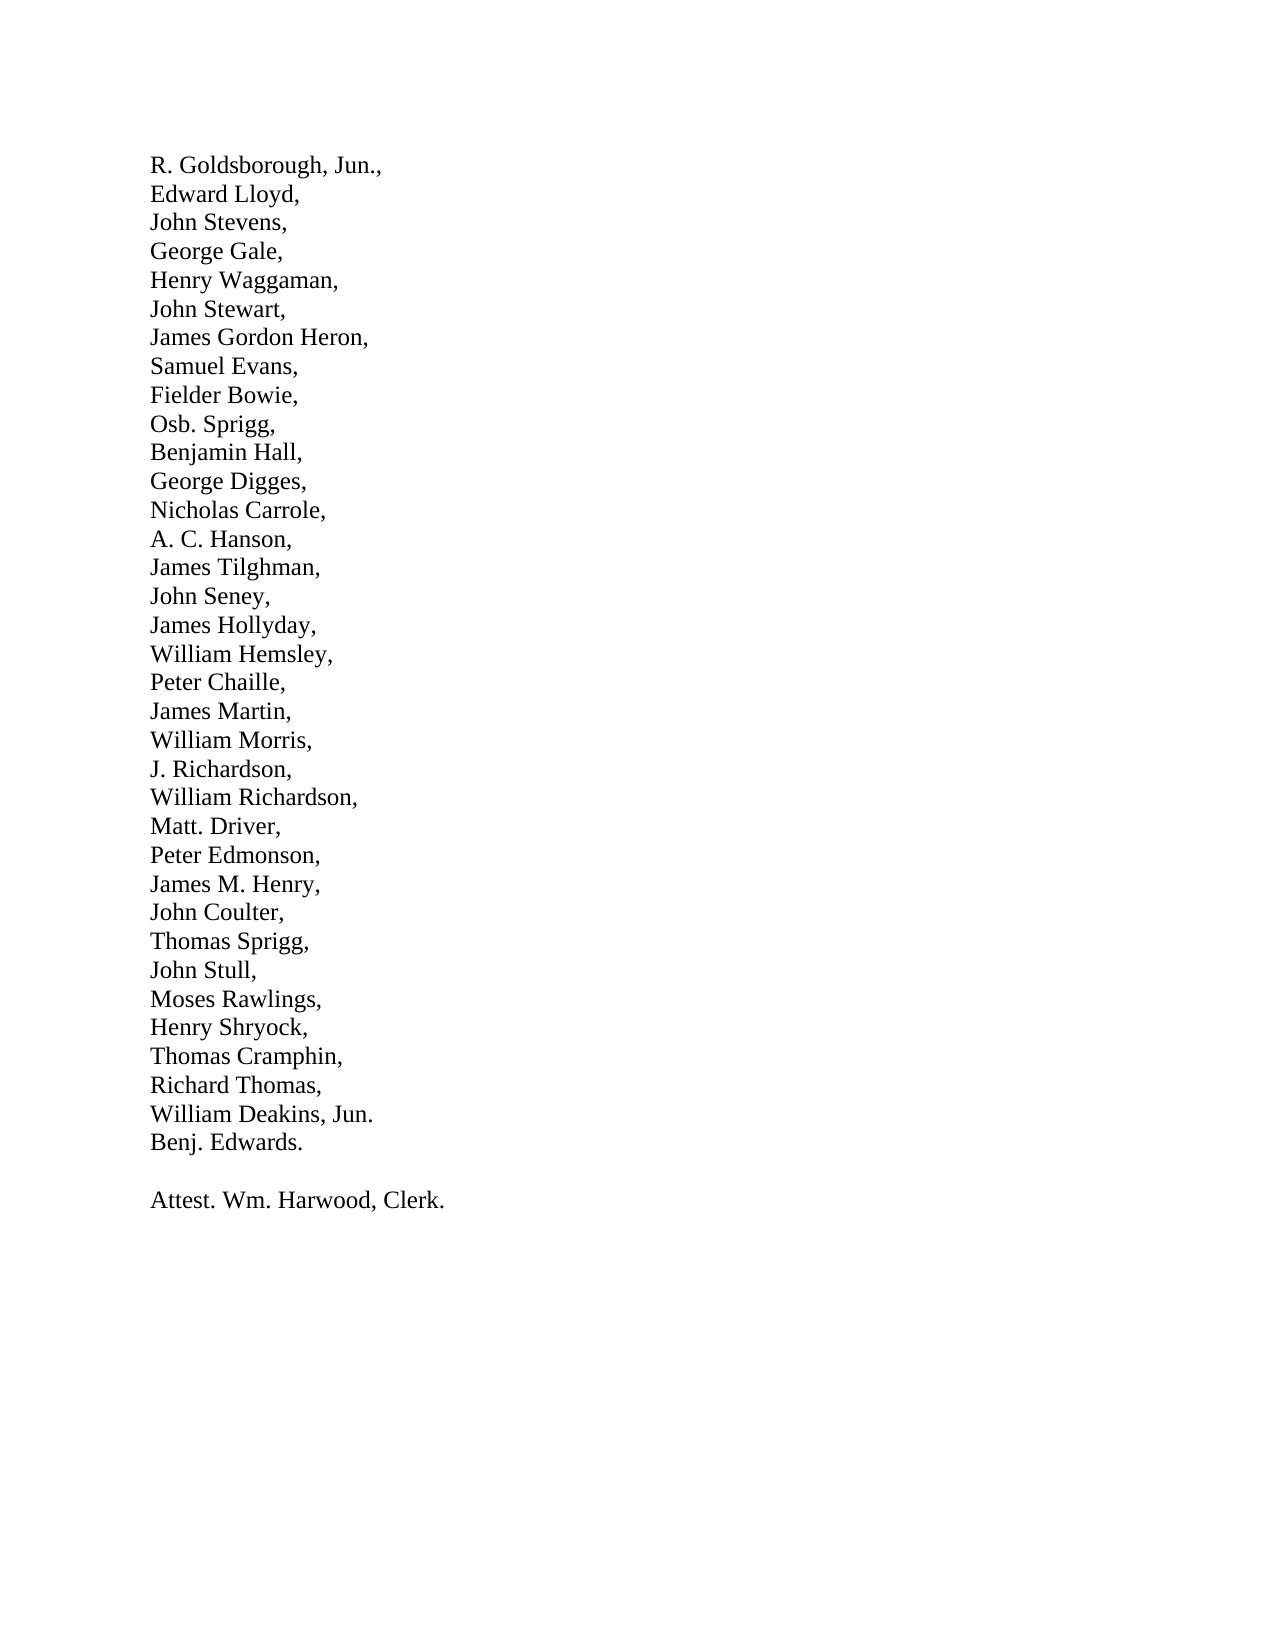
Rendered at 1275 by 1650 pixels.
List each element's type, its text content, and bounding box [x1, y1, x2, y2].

text Attest. Wm. Harwood, Clerk. [150, 1185, 1125, 1214]
text R. Goldsborough, Jun., Edward Lloyd, John Stevens, George Gale, Henry Waggaman, John Stewart, James Gordon Heron, Samuel Evans, Fielder Bowie, Osb. Sprigg, Benjamin Hall, George Digges, Nicholas Carrole, A. C. Hanson, James Tilghman, John Seney, James Hollyday, William Hemsley, Peter Chaille, James Martin, William Morris, J. Richardson, William Richardson, Matt. Driver, Peter Edmonson, James M. Henry, John Coulter, Thomas Sprigg, John Stull, Moses Rawlings, Henry Shryock, Thomas Cramphin, Richard Thomas, William Deakins, Jun. Benj. Edwards. [150, 150, 1125, 1156]
